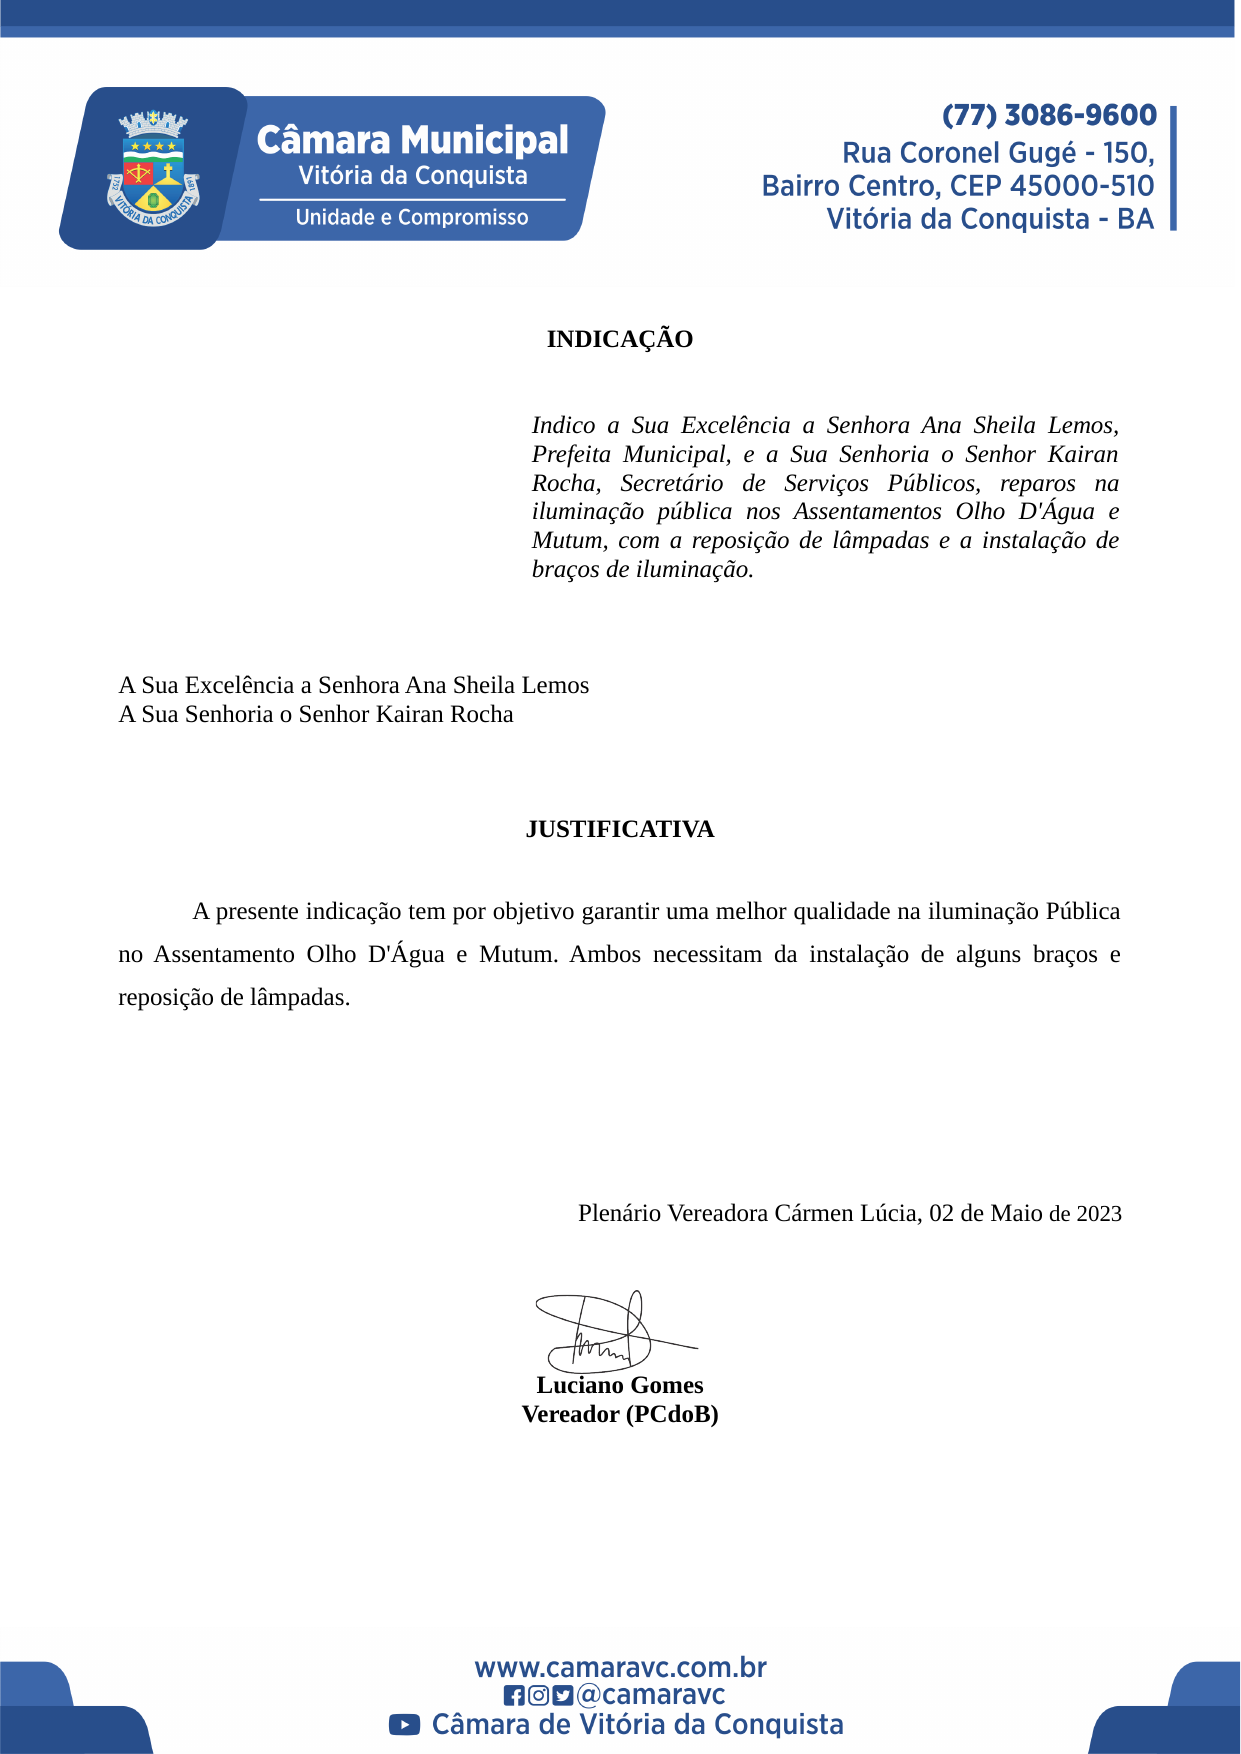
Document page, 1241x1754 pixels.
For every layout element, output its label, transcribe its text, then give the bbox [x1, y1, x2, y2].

text A Sua Excelência a Senhora Ana Sheila Lemos [118, 670, 1122, 699]
text JUSTIFICATIVA [118, 814, 1122, 843]
picture [535, 1290, 699, 1374]
picture [0, 0, 1235, 287]
text A presente indicação tem por objetivo garantir uma melhor qualidade na iluminação Pública no Assentamento Olho D'Água e Mutum. Ambos necessitam da instalação de alguns braços e reposição de lâmpadas. [118, 896, 1122, 1011]
text Luciano Gomes [118, 1370, 1122, 1399]
text A Sua Senhoria o Senhor Kairan Rocha [118, 699, 1122, 728]
text Vereador (PCdoB) [118, 1399, 1122, 1428]
picture [0, 1627, 1241, 1754]
text INDICAÇÃO [118, 324, 1122, 353]
text Plenário Vereadora Cármen Lúcia, 02 de Maio de 2023 [118, 1198, 1122, 1227]
text Indico a Sua Excelência a Senhora Ana Sheila Lemos, Prefeita Municipal, e a Sua Senhoria o Senhor Kairan Rocha, Secretário de Serviços Públicos, reparos na iluminação pública nos Assentamentos Olho D'Água e Mutum, com a reposição de lâmpadas e a instalação de braços de iluminação. [532, 410, 1122, 583]
